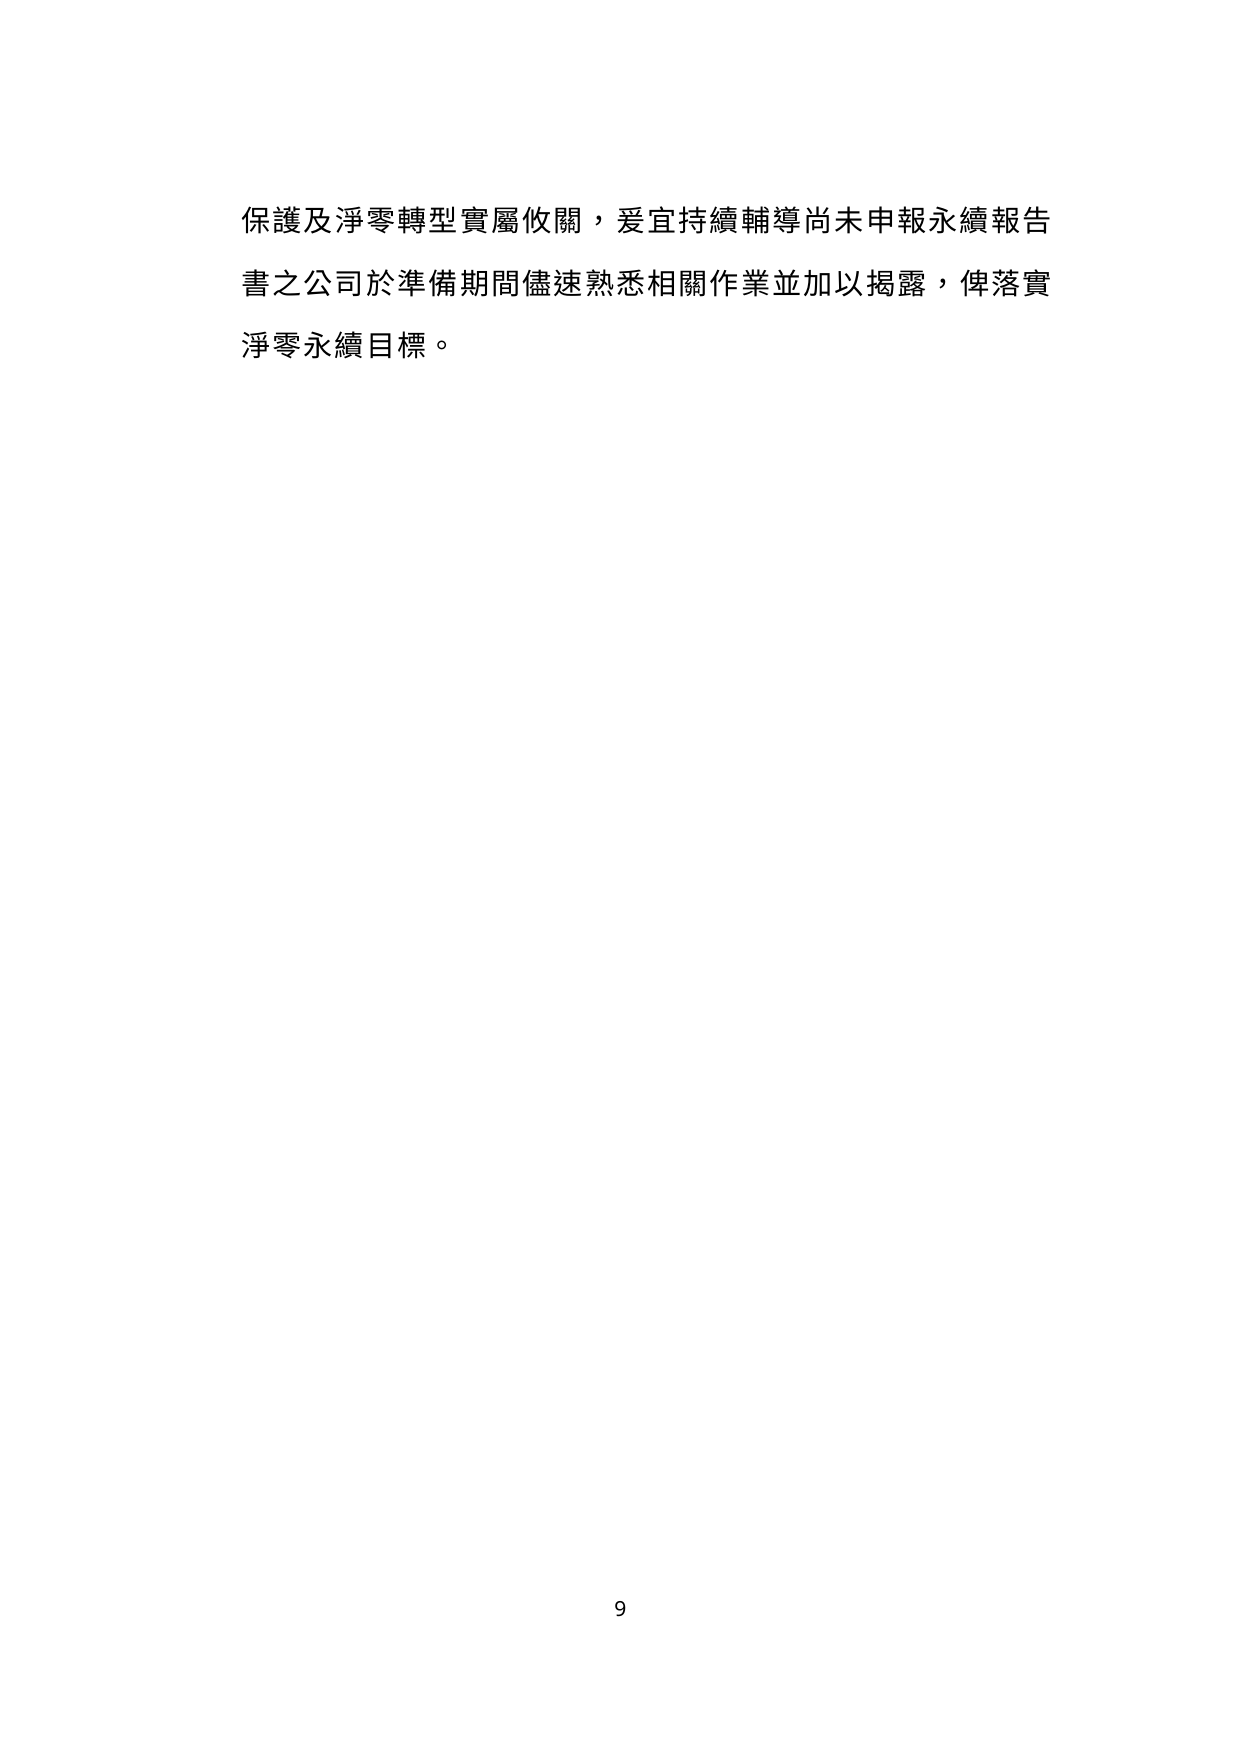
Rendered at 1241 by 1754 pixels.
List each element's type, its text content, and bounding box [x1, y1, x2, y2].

text 保護及淨零轉型實屬攸關，爰宜持續輔導尚未申報永續報告書之公司於準備期間儘速熟悉相關作業並加以揭露，俾落實淨零永續目標。 [236, 177, 1063, 365]
